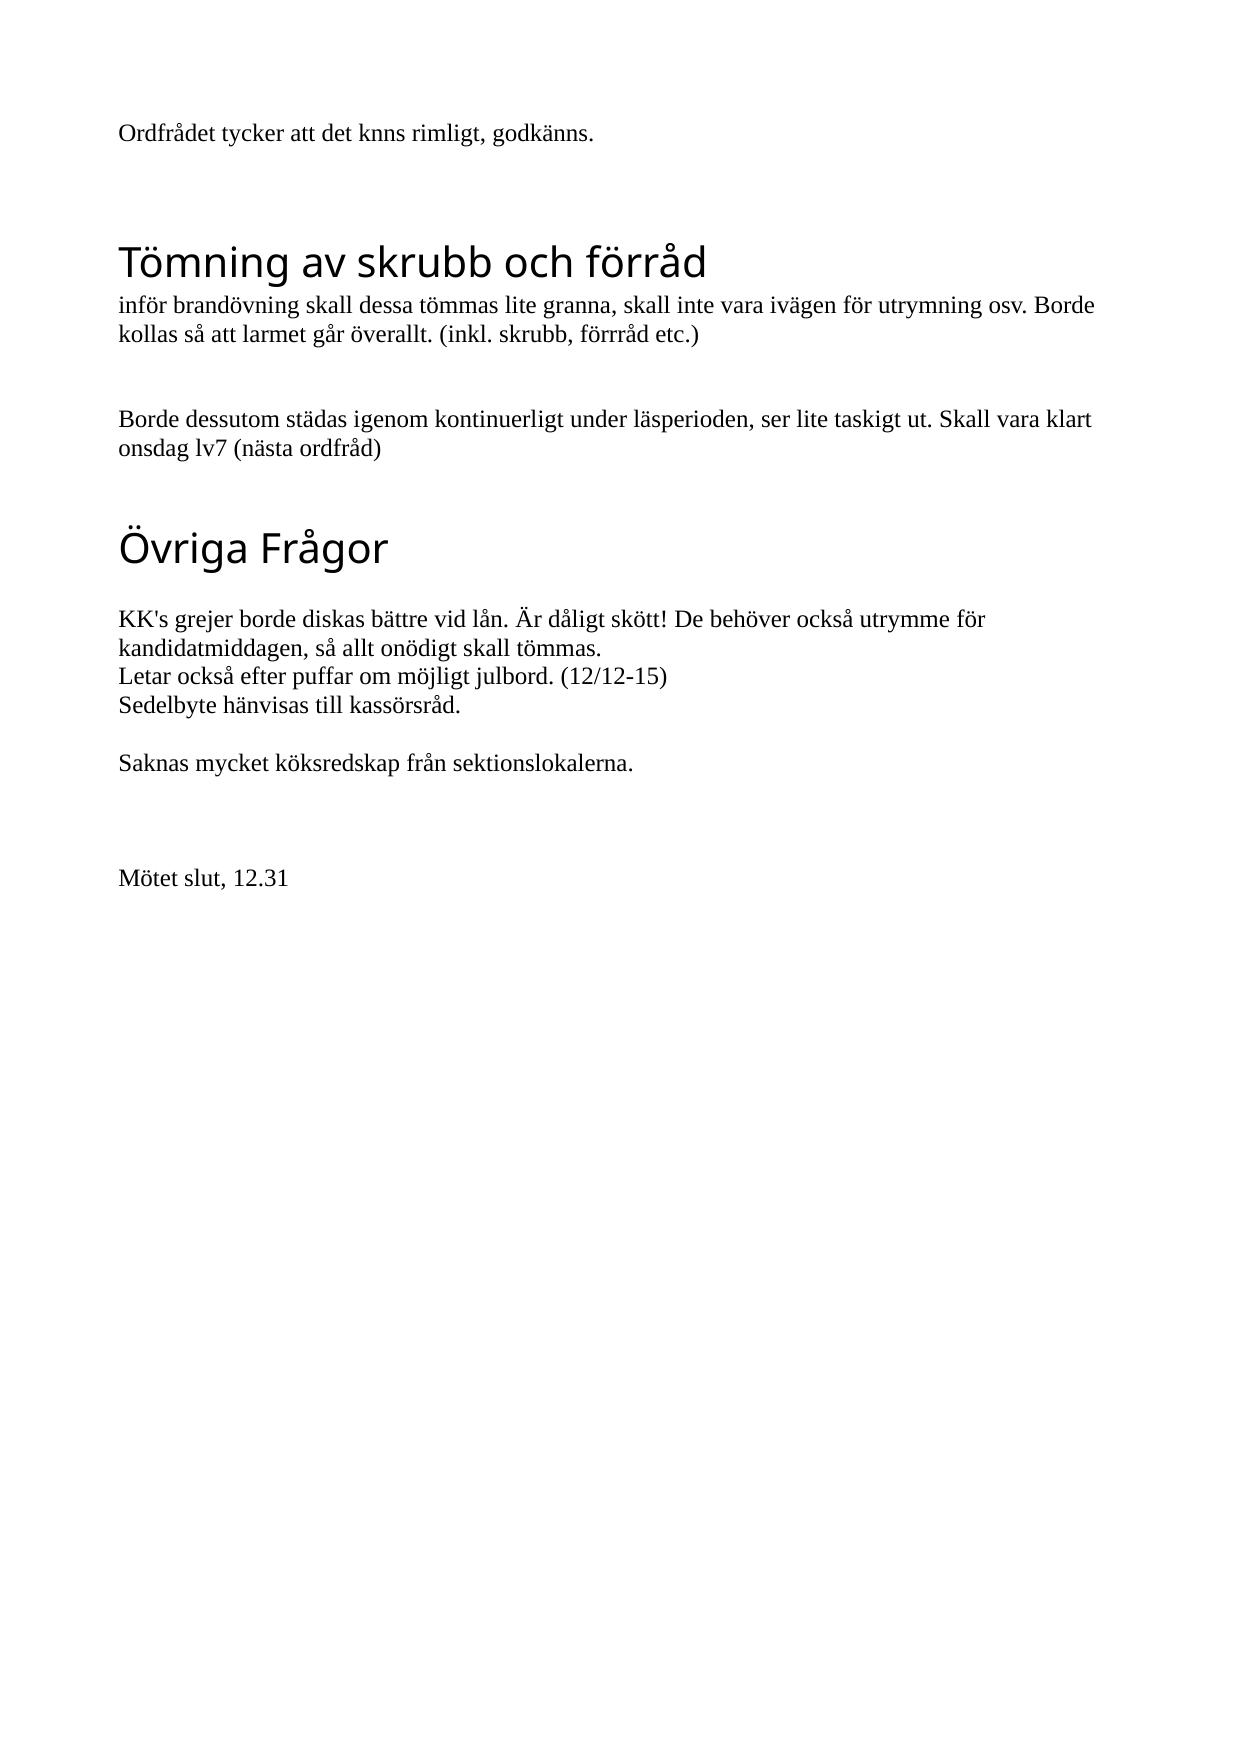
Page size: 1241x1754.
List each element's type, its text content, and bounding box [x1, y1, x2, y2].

text Borde dessutom städas igenom kontinuerligt under läsperioden, ser lite taskigt ut. Skall vara klart onsdag lv7 (nästa ordfråd) Övriga Frågor [118, 404, 1122, 575]
text KK's grejer borde diskas bättre vid lån. Är dåligt skött! De behöver också utrymme för kandidatmiddagen, så allt onödigt skall tömmas. Letar också efter puffar om möjligt julbord. (12/12-15) Sedelbyte hänvisas till kassörsråd. Saknas mycket köksredskap från sektionslokalerna. [118, 575, 1122, 776]
text Ordfrådet tycker att det knns rimligt, godkänns. [118, 118, 1122, 147]
text Mötet slut, 12.31 [118, 776, 1122, 891]
text Tömning av skrubb och förråd inför brandövning skall dessa tömmas lite granna, skall inte vara ivägen för utrymning osv. Borde kollas så att larmet går överallt. (inkl. skrubb, förrråd etc.) [118, 233, 1122, 347]
